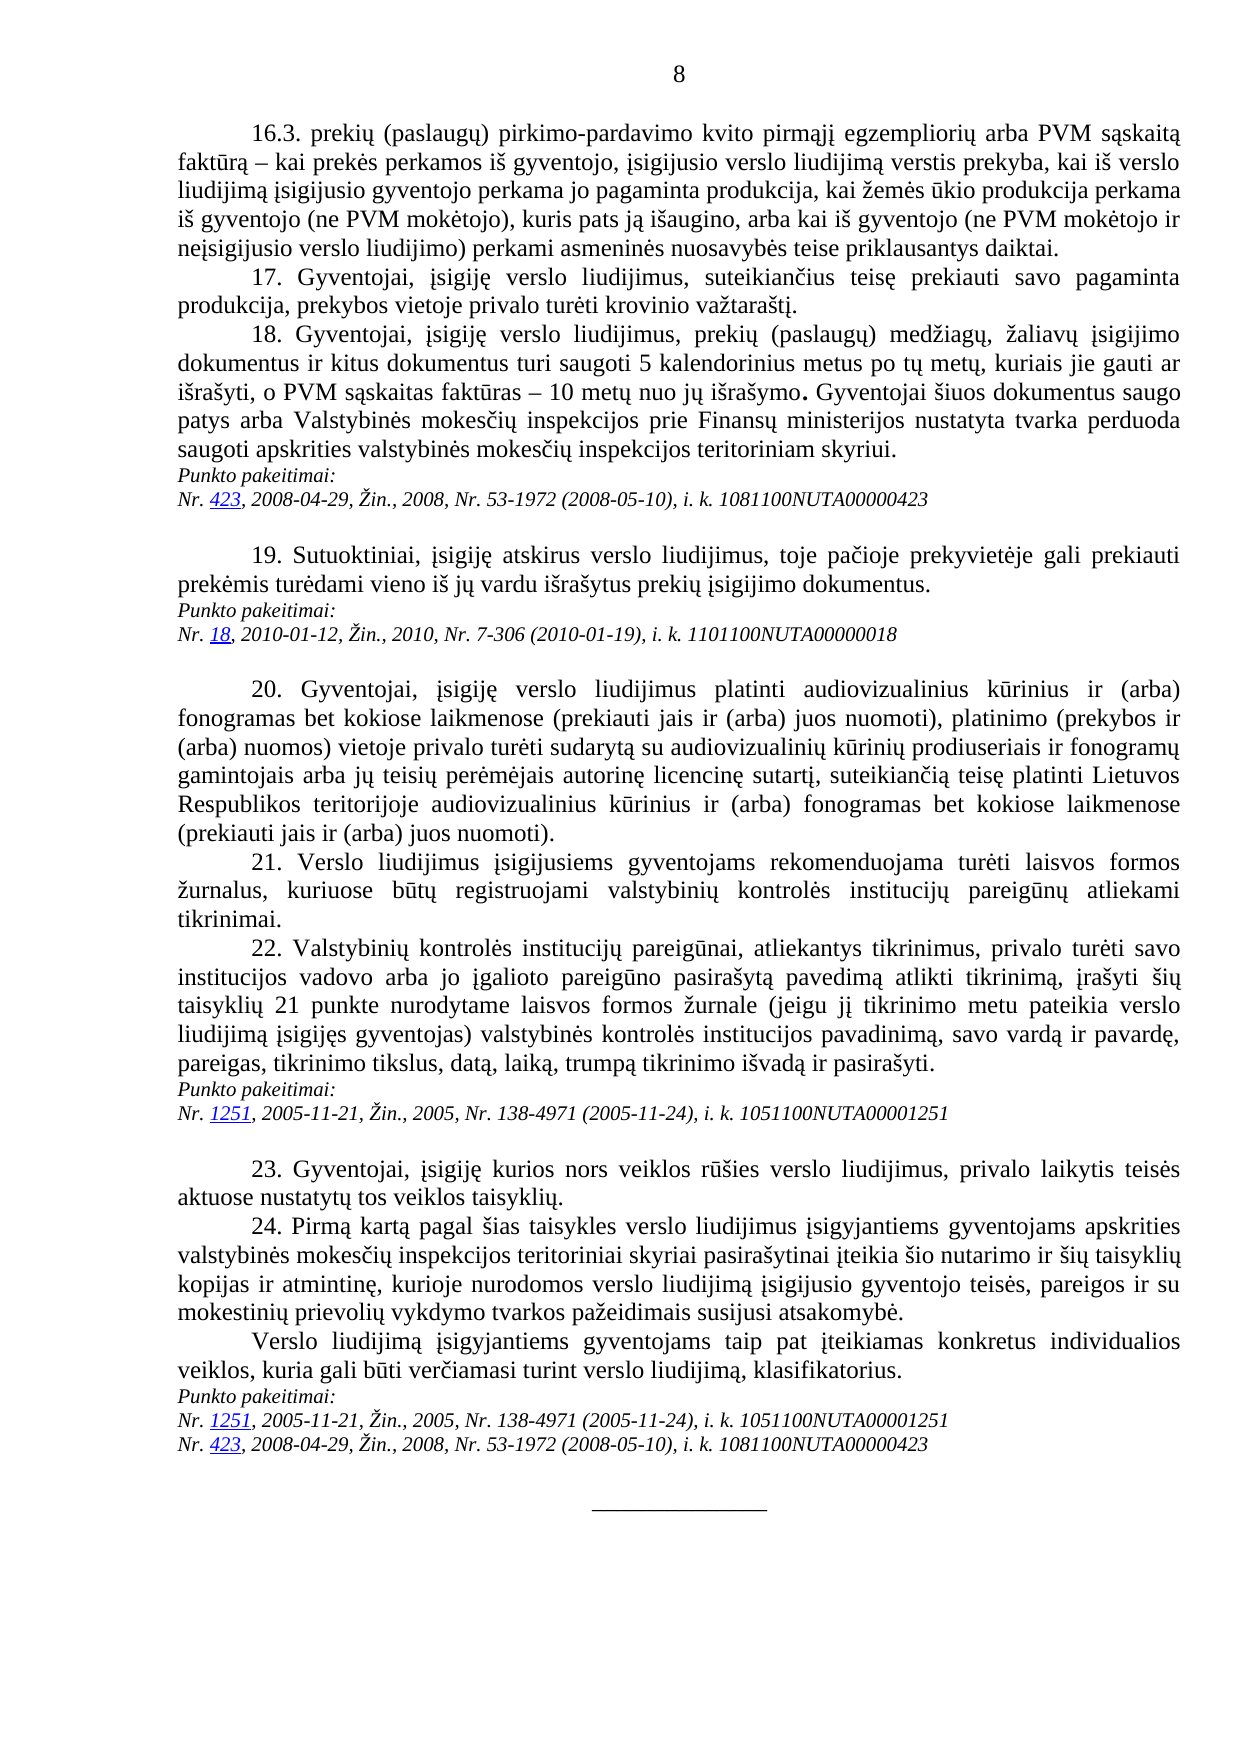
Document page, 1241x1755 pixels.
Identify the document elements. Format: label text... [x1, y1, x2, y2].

text Punkto pakeitimai: [177, 1384, 1181, 1408]
text 21. Verslo liudijimus įsigijusiems gyventojams rekomenduojama turėti laisvos formos žurnalus, kuriuose būtų registruojami valstybinių kontrolės institucijų pareigūnų atliekami tikrinimai. [177, 847, 1181, 933]
text Nr. 423, 2008-04-29, Žin., 2008, Nr. 53-1972 (2008-05-10), i. k. 1081100NUTA00000423 [177, 487, 1181, 511]
text Nr. 18, 2010-01-12, Žin., 2010, Nr. 7-306 (2010-01-19), i. k. 1101100NUTA00000018 [177, 622, 1181, 646]
text Nr. 423, 2008-04-29, Žin., 2008, Nr. 53-1972 (2008-05-10), i. k. 1081100NUTA00000423 [177, 1432, 1181, 1456]
text 23. Gyventojai, įsigiję kurios nors veiklos rūšies verslo liudijimus, privalo laikytis teisės aktuose nustatytų tos veiklos taisyklių. [177, 1154, 1181, 1211]
text ______________ [177, 1485, 1181, 1513]
text Punkto pakeitimai: [177, 1077, 1181, 1101]
text 24. Pirmą kartą pagal šias taisykles verslo liudijimus įsigyjantiems gyventojams apskrities valstybinės mokesčių inspekcijos teritoriniai skyriai pasirašytinai įteikia šio nutarimo ir šių taisyklių kopijas ir atmintinę, kurioje nurodomos verslo liudijimą įsigijusio gyventojo teisės, pareigos ir su mokestinių prievolių vykdymo tvarkos pažeidimais susijusi atsakomybė. [177, 1211, 1181, 1326]
text 18. Gyventojai, įsigiję verslo liudijimus, prekių (paslaugų) medžiagų, žaliavų įsigijimo dokumentus ir kitus dokumentus turi saugoti 5 kalendorinius metus po tų metų, kuriais jie gauti ar išrašyti, o PVM sąskaitas faktūras – 10 metų nuo jų išrašymo. Gyventojai šiuos dokumentus saugo patys arba Valstybinės mokesčių inspekcijos prie Finansų ministerijos nustatyta tvarka perduoda saugoti apskrities valstybinės mokesčių inspekcijos teritoriniam skyriui. [177, 319, 1181, 463]
text 22. Valstybinių kontrolės institucijų pareigūnai, atliekantys tikrinimus, privalo turėti savo institucijos vadovo arba jo įgalioto pareigūno pasirašytą pavedimą atlikti tikrinimą, įrašyti šių taisyklių 21 punkte nurodytame laisvos formos žurnale (jeigu jį tikrinimo metu pateikia verslo liudijimą įsigijęs gyventojas) valstybinės kontrolės institucijos pavadinimą, savo vardą ir pavardę, pareigas, tikrinimo tikslus, datą, laiką, trumpą tikrinimo išvadą ir pasirašyti. [177, 933, 1181, 1077]
text Punkto pakeitimai: [177, 597, 1181, 622]
text 16.3. prekių (paslaugų) pirkimo-pardavimo kvito pirmąjį egzempliorių arba PVM sąskaitą faktūrą – kai prekės perkamos iš gyventojo, įsigijusio verslo liudijimą verstis prekyba, kai iš verslo liudijimą įsigijusio gyventojo perkama jo pagaminta produkcija, kai žemės ūkio produkcija perkama iš gyventojo (ne PVM mokėtojo), kuris pats ją išaugino, arba kai iš gyventojo (ne PVM mokėtojo ir neįsigijusio verslo liudijimo) perkami asmeninės nuosavybės teise priklausantys daiktai. [177, 118, 1181, 262]
text Verslo liudijimą įsigyjantiems gyventojams taip pat įteikiamas konkretus individualios veiklos, kuria gali būti verčiamasi turint verslo liudijimą, klasifikatorius. [177, 1326, 1181, 1384]
text Nr. 1251, 2005-11-21, Žin., 2005, Nr. 138-4971 (2005-11-24), i. k. 1051100NUTA00001251 [177, 1408, 1181, 1432]
text Punkto pakeitimai: [177, 463, 1181, 487]
text 20. Gyventojai, įsigiję verslo liudijimus platinti audiovizualinius kūrinius ir (arba) fonogramas bet kokiose laikmenose (prekiauti jais ir (arba) juos nuomoti), platinimo (prekybos ir (arba) nuomos) vietoje privalo turėti sudarytą su audiovizualinių kūrinių prodiuseriais ir fonogramų gamintojais arba jų teisių perėmėjais autorinę licencinę sutartį, suteikiančią teisę platinti Lietuvos Respublikos teritorijoje audiovizualinius kūrinius ir (arba) fonogramas bet kokiose laikmenose (prekiauti jais ir (arba) juos nuomoti). [177, 674, 1181, 847]
text 19. Sutuoktiniai, įsigiję atskirus verslo liudijimus, toje pačioje prekyvietėje gali prekiauti prekėmis turėdami vieno iš jų vardu išrašytus prekių įsigijimo dokumentus. [177, 540, 1181, 597]
text Nr. 1251, 2005-11-21, Žin., 2005, Nr. 138-4971 (2005-11-24), i. k. 1051100NUTA00001251 [177, 1101, 1181, 1125]
text 17. Gyventojai, įsigiję verslo liudijimus, suteikiančius teisę prekiauti savo pagaminta produkcija, prekybos vietoje privalo turėti krovinio važtaraštį. [177, 262, 1181, 319]
